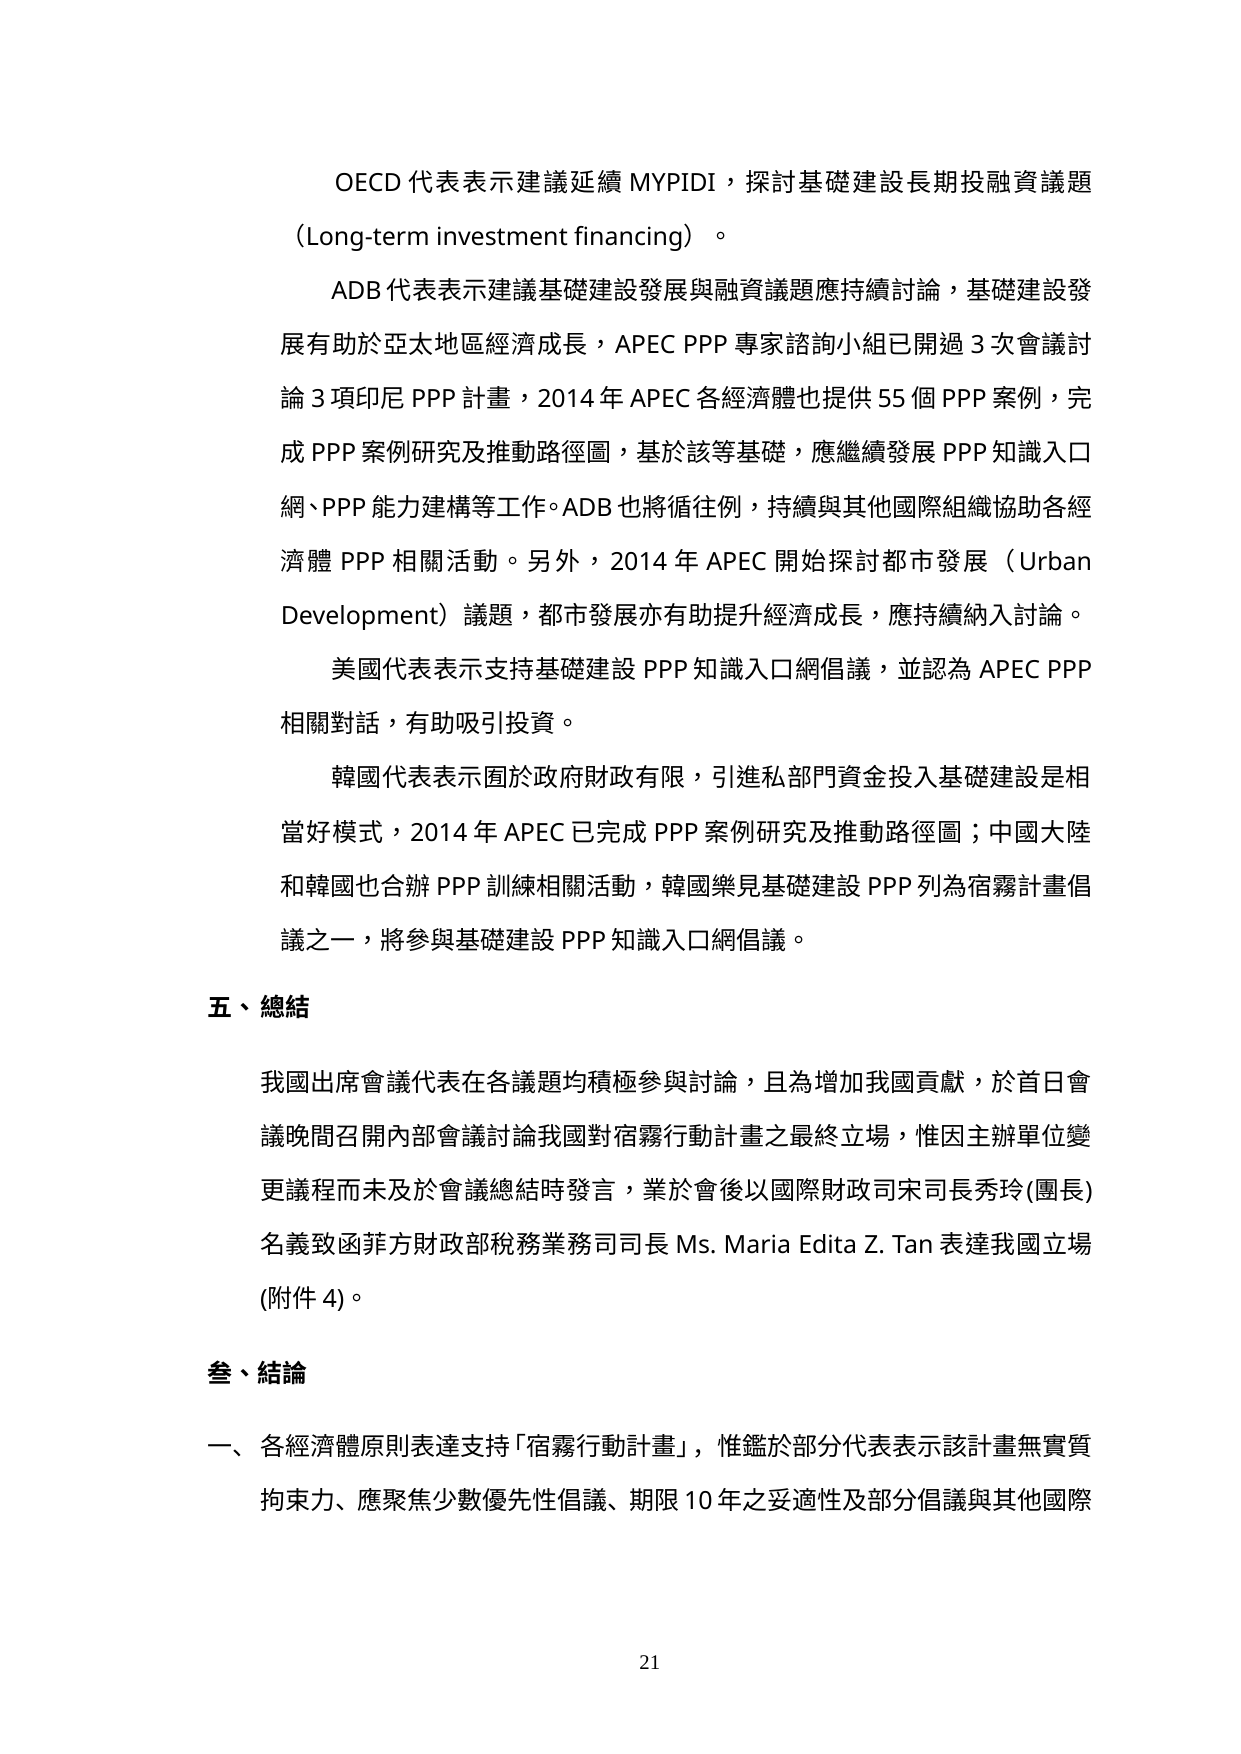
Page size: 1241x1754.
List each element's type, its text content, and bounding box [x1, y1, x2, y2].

subtitle 叁、結論 [207, 1339, 1092, 1393]
subtitle 我國出席會議代表在各議題均積極參與討論，且為增加我國貢獻，於首日會議晚間召開內部會議討論我國對宿霧行動計畫之最終立場，惟因主辦單位變更議程而未及於會議總結時發言，業於會後以國際財政司宋司長秀玲(團長)名義致函菲方財政部稅務業務司司長Ms. Maria Edita Z. Tan表達我國立場(附件4)。 [260, 1048, 1092, 1318]
text ADB代表表示建議基礎建設發展與融資議題應持續討論，基礎建設發展有助於亞太地區經濟成長，APEC PPP專家諮詢小組已開過3次會議討論3項印尼PPP計畫，2014年APEC各經濟體也提供55個PPP案例，完成PPP案例研究及推動路徑圖，基於該等基礎，應繼續發展PPP知識入口網、PPP能力建構等工作。ADB也將循往例，持續與其他國際組織協助各經濟體PPP相關活動。另外，2014年APEC開始探討都市發展（Urban Development）議題，都市發展亦有助提升經濟成長，應持續納入討論。 [281, 256, 1092, 635]
text 美國代表表示支持基礎建設PPP知識入口網倡議，並認為APEC PPP相關對話，有助吸引投資。 [281, 635, 1092, 743]
subtitle 總結 [207, 973, 1092, 1027]
text OECD代表表示建議延續MYPIDI，探討基礎建設長期投融資議題（Long-term investment financing）。 [281, 148, 1092, 256]
list 各經濟體原則表達支持「宿霧行動計畫」，惟鑑於部分代表表示該計畫無實質拘束力、應聚焦少數優先性倡議、期限10年之妥適性及部分倡議與其他國際 [207, 1412, 1092, 1521]
text 韓國代表表示囿於政府財政有限，引進私部門資金投入基礎建設是相當好模式，2014年APEC已完成PPP案例研究及推動路徑圖；中國大陸和韓國也合辦PPP訓練相關活動，韓國樂見基礎建設PPP列為宿霧計畫倡議之一，將參與基礎建設PPP知識入口網倡議。 [281, 743, 1092, 960]
